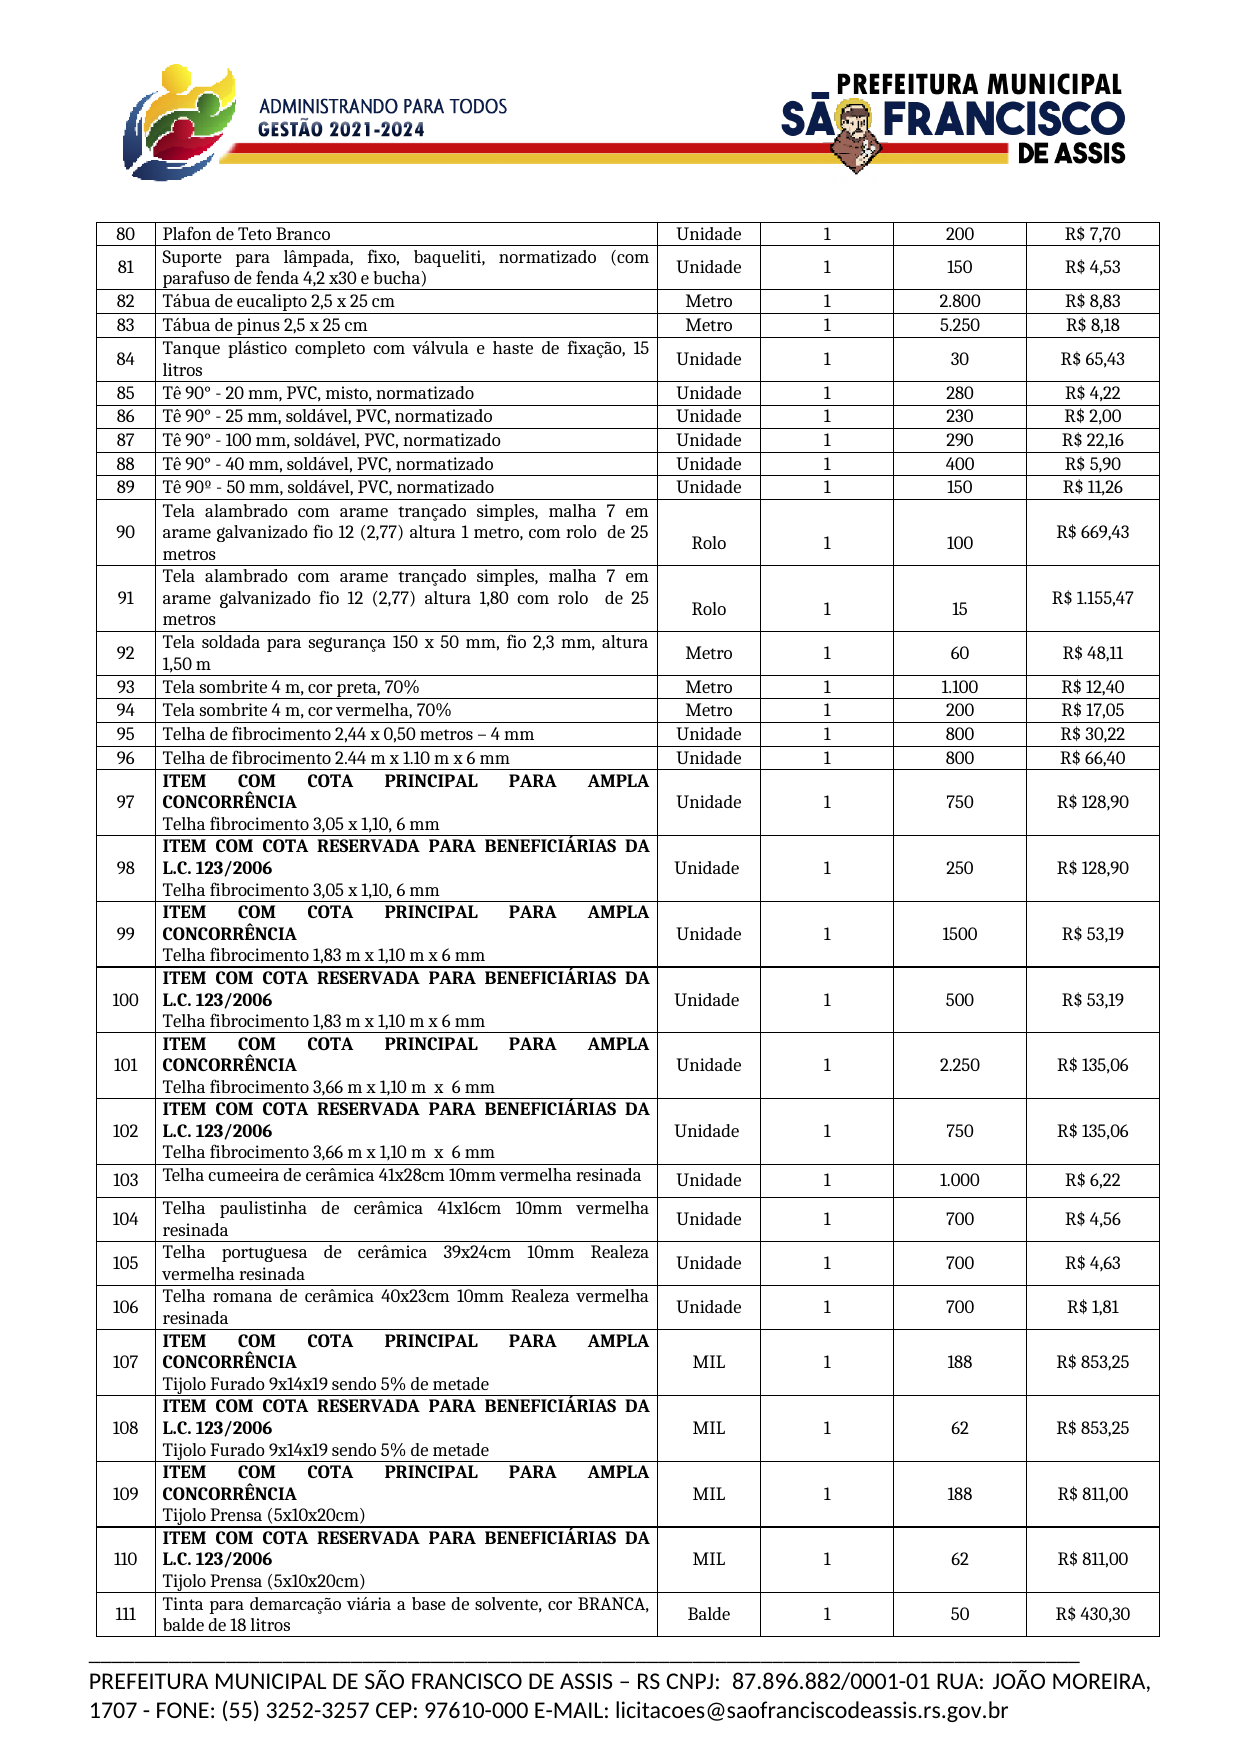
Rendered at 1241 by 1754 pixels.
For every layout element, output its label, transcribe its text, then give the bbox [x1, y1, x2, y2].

table_cell Unidade [658, 246, 760, 289]
table_cell Unidade [658, 747, 760, 769]
table_cell ITEM COM COTA PRINCIPAL PARA AMPLA CONCORRÊNCIA Telha fibrocimento 3,05 x 1,10, 6 mm [156, 770, 657, 835]
table_cell 108 [97, 1396, 155, 1461]
table_cell 83 [97, 314, 155, 337]
table_cell 1.000 [894, 1165, 1026, 1197]
table_cell Metro [658, 290, 760, 313]
table_cell R$ 7,70 [1027, 223, 1159, 245]
table_cell 1 [761, 699, 893, 722]
table_cell Unidade [658, 968, 760, 1032]
table_cell R$ 135,06 [1027, 1033, 1159, 1098]
table_cell Tê 90º - 50 mm, soldável, PVC, normatizado [156, 476, 657, 499]
table_cell 1 [761, 223, 893, 245]
table_cell Tinta para demarcação viária a base de solvente, cor BRANCA, balde de 18 litros [156, 1593, 657, 1636]
table_cell 104 [97, 1198, 155, 1241]
table_cell 1 [761, 632, 893, 675]
table_cell 82 [97, 290, 155, 313]
table_cell Telha de fibrocimento 2.44 m x 1.10 m x 6 mm [156, 747, 657, 769]
table_cell Tela soldada para segurança 150 x 50 mm, fio 2,3 mm, altura 1,50 m [156, 632, 657, 675]
table_cell 2.250 [894, 1033, 1026, 1098]
table_cell 100 [97, 968, 155, 1032]
table_cell 1 [761, 1099, 893, 1164]
table_cell 1 [761, 382, 893, 404]
table_cell 1.100 [894, 676, 1026, 698]
table_cell R$ 4,53 [1027, 246, 1159, 289]
table_cell 50 [894, 1593, 1026, 1636]
table_cell Unidade [658, 1198, 760, 1241]
table_cell 200 [894, 699, 1026, 722]
table_cell R$ 65,43 [1027, 338, 1159, 381]
table_cell Unidade [658, 453, 760, 475]
table_cell 92 [97, 632, 155, 675]
table_cell 80 [97, 223, 155, 245]
table_cell 105 [97, 1242, 155, 1285]
table_cell 1 [761, 836, 893, 901]
table_cell ITEM COM COTA PRINCIPAL PARA AMPLA CONCORRÊNCIA Tijolo Furado 9x14x19 sendo 5% de metade [156, 1330, 657, 1395]
table_cell 90 [97, 500, 155, 565]
table_cell R$ 669,43 [1027, 500, 1159, 565]
table_cell 1 [761, 453, 893, 475]
table_cell 1 [761, 338, 893, 381]
table_cell Unidade [658, 723, 760, 746]
table_cell 1 [761, 747, 893, 769]
table_cell 230 [894, 406, 1026, 428]
table_cell R$ 135,06 [1027, 1099, 1159, 1164]
table_cell ITEM COM COTA PRINCIPAL PARA AMPLA CONCORRÊNCIA Telha fibrocimento 1,83 m x 1,10 m x 6 mm [156, 902, 657, 966]
table_cell Unidade [658, 476, 760, 499]
table_cell 1 [761, 1033, 893, 1098]
table_cell 62 [894, 1528, 1026, 1592]
table_cell 85 [97, 382, 155, 404]
table_cell 1 [761, 902, 893, 966]
table_cell Tela sombrite 4 m, cor vermelha, 70% [156, 699, 657, 722]
table_cell Unidade [658, 406, 760, 428]
table_cell R$ 430,30 [1027, 1593, 1159, 1636]
table_cell R$ 5,90 [1027, 453, 1159, 475]
table_cell 750 [894, 770, 1026, 835]
table_cell ITEM COM COTA PRINCIPAL PARA AMPLA CONCORRÊNCIA Tijolo Prensa (5x10x20cm) [156, 1462, 657, 1526]
table_cell 188 [894, 1330, 1026, 1395]
table_cell 1 [761, 723, 893, 746]
table_cell 1500 [894, 902, 1026, 966]
table_cell Unidade [658, 770, 760, 835]
table_cell 110 [97, 1528, 155, 1592]
table_cell 98 [97, 836, 155, 901]
table_cell 5.250 [894, 314, 1026, 337]
table_cell Telha cumeeira de cerâmica 41x28cm 10mm vermelha resinada [156, 1165, 657, 1197]
table_cell 1 [761, 1165, 893, 1197]
table_cell Unidade [658, 1286, 760, 1329]
table_cell 700 [894, 1242, 1026, 1285]
table_cell R$ 1,81 [1027, 1286, 1159, 1329]
table_cell 150 [894, 246, 1026, 289]
table_cell 1 [761, 1528, 893, 1592]
table_cell 1 [761, 1198, 893, 1241]
table_cell 106 [97, 1286, 155, 1329]
table_cell R$ 17,05 [1027, 699, 1159, 722]
table_cell 1 [761, 429, 893, 452]
table_cell ITEM COM COTA RESERVADA PARA BENEFICIÁRIAS DA L.C. 123/2006 Tijolo Prensa (5x10x20cm) [156, 1528, 657, 1592]
table_cell Telha romana de cerâmica 40x23cm 10mm Realeza vermelha resinada [156, 1286, 657, 1329]
table_cell 107 [97, 1330, 155, 1395]
table_cell 86 [97, 406, 155, 428]
table_cell Rolo [658, 566, 760, 631]
table_cell R$ 22,16 [1027, 429, 1159, 452]
table_cell Tábua de pinus 2,5 x 25 cm [156, 314, 657, 337]
table_cell 101 [97, 1033, 155, 1098]
table_cell Tê 90° - 25 mm, soldável, PVC, normatizado [156, 406, 657, 428]
table_cell ITEM COM COTA RESERVADA PARA BENEFICIÁRIAS DA L.C. 123/2006 Telha fibrocimento 1,83 m x 1,10 m x 6 mm [156, 968, 657, 1032]
table_cell Unidade [658, 1165, 760, 1197]
table_cell Unidade [658, 1099, 760, 1164]
table_cell 700 [894, 1286, 1026, 1329]
table_cell Tábua de eucalipto 2,5 x 25 cm [156, 290, 657, 313]
table_cell 290 [894, 429, 1026, 452]
table_cell Plafon de Teto Branco [156, 223, 657, 245]
table_cell 88 [97, 453, 155, 475]
table_cell 1 [761, 1396, 893, 1461]
table_cell R$ 53,19 [1027, 968, 1159, 1032]
table_cell 81 [97, 246, 155, 289]
table_cell 188 [894, 1462, 1026, 1526]
table_cell 87 [97, 429, 155, 452]
table_cell 250 [894, 836, 1026, 901]
table_cell Tê 90° - 20 mm, PVC, misto, normatizado [156, 382, 657, 404]
table_cell 1 [761, 314, 893, 337]
table_cell 1 [761, 1330, 893, 1395]
table_cell 200 [894, 223, 1026, 245]
table_cell 1 [761, 770, 893, 835]
table_cell R$ 4,56 [1027, 1198, 1159, 1241]
table_cell 1 [761, 676, 893, 698]
table_cell 96 [97, 747, 155, 769]
table_cell 111 [97, 1593, 155, 1636]
table_cell MIL [658, 1396, 760, 1461]
table_cell R$ 48,11 [1027, 632, 1159, 675]
table_cell ITEM COM COTA PRINCIPAL PARA AMPLA CONCORRÊNCIA Telha fibrocimento 3,66 m x 1,10 m x 6 mm [156, 1033, 657, 1098]
table_cell Metro [658, 314, 760, 337]
table_cell Unidade [658, 902, 760, 966]
table_cell Unidade [658, 223, 760, 245]
table_cell R$ 811,00 [1027, 1528, 1159, 1592]
table_cell 700 [894, 1198, 1026, 1241]
table_cell Metro [658, 699, 760, 722]
table_cell 1 [761, 476, 893, 499]
table_cell Tê 90° - 100 mm, soldável, PVC, normatizado [156, 429, 657, 452]
table_cell 800 [894, 723, 1026, 746]
table_cell 103 [97, 1165, 155, 1197]
table_cell ITEM COM COTA RESERVADA PARA BENEFICIÁRIAS DA L.C. 123/2006 Tijolo Furado 9x14x19 sendo 5% de metade [156, 1396, 657, 1461]
table_cell R$ 128,90 [1027, 836, 1159, 901]
table_cell R$ 12,40 [1027, 676, 1159, 698]
table_cell Tela alambrado com arame trançado simples, malha 7 em arame galvanizado fio 12 (2,77) altura 1 metro, com rolo de 25 metros [156, 500, 657, 565]
table_cell R$ 8,83 [1027, 290, 1159, 313]
table_cell R$ 66,40 [1027, 747, 1159, 769]
table_cell Tanque plástico completo com válvula e haste de fixação, 15 litros [156, 338, 657, 381]
table_cell 1 [761, 500, 893, 565]
table_cell 60 [894, 632, 1026, 675]
table_cell 100 [894, 500, 1026, 565]
table_cell 94 [97, 699, 155, 722]
table_cell 1 [761, 566, 893, 631]
table_cell ITEM COM COTA RESERVADA PARA BENEFICIÁRIAS DA L.C. 123/2006 Telha fibrocimento 3,66 m x 1,10 m x 6 mm [156, 1099, 657, 1164]
table_cell 750 [894, 1099, 1026, 1164]
table_cell 1 [761, 1462, 893, 1526]
table_cell Telha de fibrocimento 2,44 x 0,50 metros – 4 mm [156, 723, 657, 746]
table_cell R$ 1.155,47 [1027, 566, 1159, 631]
table_cell 84 [97, 338, 155, 381]
table_cell 109 [97, 1462, 155, 1526]
table_cell 93 [97, 676, 155, 698]
table_cell R$ 853,25 [1027, 1396, 1159, 1461]
table_cell 99 [97, 902, 155, 966]
table_cell R$ 8,18 [1027, 314, 1159, 337]
table_cell R$ 11,26 [1027, 476, 1159, 499]
table_cell R$ 128,90 [1027, 770, 1159, 835]
table_cell 400 [894, 453, 1026, 475]
table_cell Tela alambrado com arame trançado simples, malha 7 em arame galvanizado fio 12 (2,77) altura 1,80 com rolo de 25 metros [156, 566, 657, 631]
table_cell 95 [97, 723, 155, 746]
table_cell Tela sombrite 4 m, cor preta, 70% [156, 676, 657, 698]
table_cell 1 [761, 1593, 893, 1636]
table_cell R$ 4,22 [1027, 382, 1159, 404]
table_cell 2.800 [894, 290, 1026, 313]
table_cell 800 [894, 747, 1026, 769]
table_cell 1 [761, 1242, 893, 1285]
table_cell ITEM COM COTA RESERVADA PARA BENEFICIÁRIAS DA L.C. 123/2006 Telha fibrocimento 3,05 x 1,10, 6 mm [156, 836, 657, 901]
table_cell 1 [761, 968, 893, 1032]
table_cell Metro [658, 676, 760, 698]
table_cell R$ 811,00 [1027, 1462, 1159, 1526]
table_cell Telha paulistinha de cerâmica 41x16cm 10mm vermelha resinada [156, 1198, 657, 1241]
table_cell 15 [894, 566, 1026, 631]
table_cell Metro [658, 632, 760, 675]
table_cell R$ 53,19 [1027, 902, 1159, 966]
table_cell R$ 2,00 [1027, 406, 1159, 428]
table_cell 1 [761, 1286, 893, 1329]
table_cell 280 [894, 382, 1026, 404]
table_cell Tê 90° - 40 mm, soldável, PVC, normatizado [156, 453, 657, 475]
table_cell 102 [97, 1099, 155, 1164]
table_cell Unidade [658, 836, 760, 901]
table_cell 150 [894, 476, 1026, 499]
table_cell Unidade [658, 338, 760, 381]
table_cell MIL [658, 1330, 760, 1395]
table_cell 1 [761, 246, 893, 289]
table_cell 97 [97, 770, 155, 835]
table_cell Unidade [658, 1242, 760, 1285]
table_cell MIL [658, 1528, 760, 1592]
table_cell 1 [761, 290, 893, 313]
table_cell Balde [658, 1593, 760, 1636]
table_cell Unidade [658, 1033, 760, 1098]
table_cell 500 [894, 968, 1026, 1032]
table_cell Unidade [658, 429, 760, 452]
table_cell MIL [658, 1462, 760, 1526]
table_cell R$ 6,22 [1027, 1165, 1159, 1197]
table_cell Suporte para lâmpada, fixo, baqueliti, normatizado (com parafuso de fenda 4,2 x30 e bucha) [156, 246, 657, 289]
table_cell Rolo [658, 500, 760, 565]
table_cell R$ 4,63 [1027, 1242, 1159, 1285]
table_cell Telha portuguesa de cerâmica 39x24cm 10mm Realeza vermelha resinada [156, 1242, 657, 1285]
table_cell R$ 30,22 [1027, 723, 1159, 746]
table_cell Unidade [658, 382, 760, 404]
table_cell 89 [97, 476, 155, 499]
table_cell 91 [97, 566, 155, 631]
table_cell R$ 853,25 [1027, 1330, 1159, 1395]
table_cell 30 [894, 338, 1026, 381]
table_cell 62 [894, 1396, 1026, 1461]
table_cell 1 [761, 406, 893, 428]
